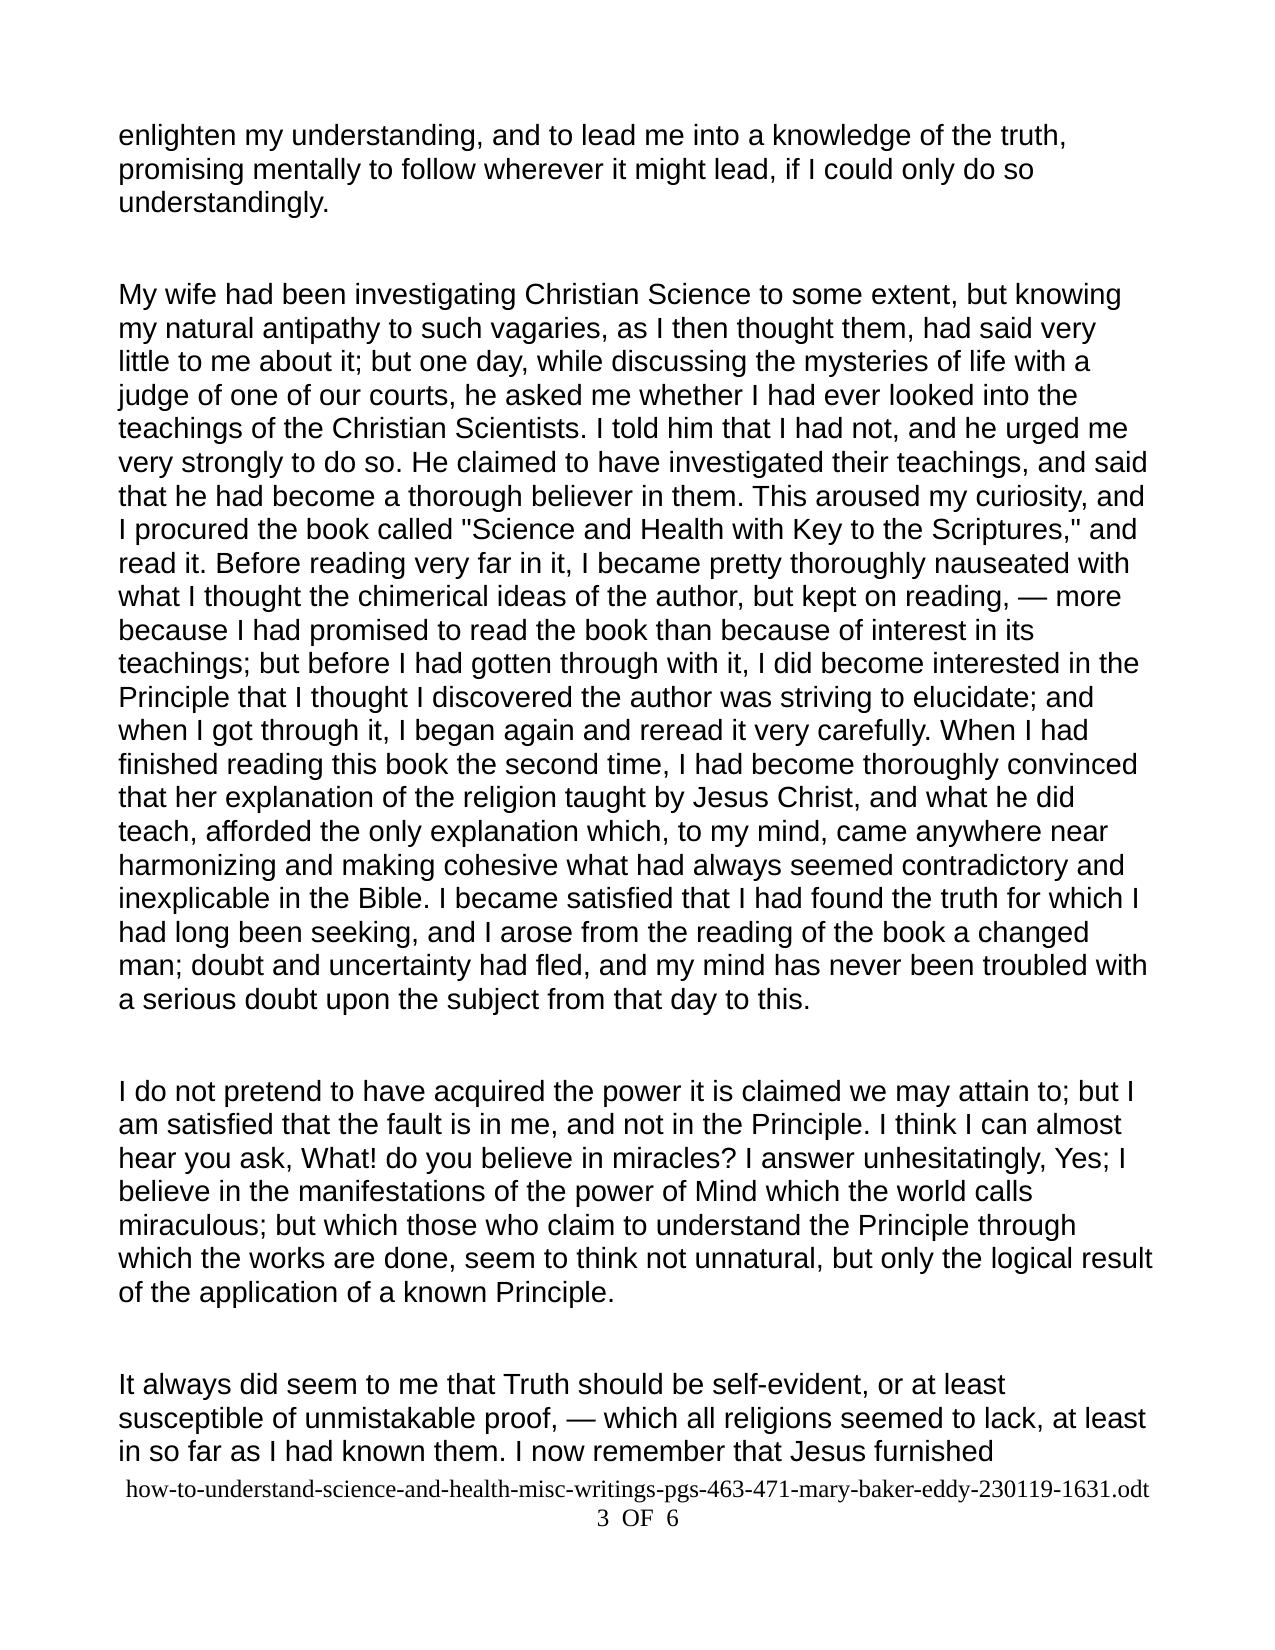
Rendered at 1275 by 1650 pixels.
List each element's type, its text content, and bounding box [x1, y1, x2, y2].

text It always did seem to me that Truth should be self-evident, or at least susceptible of unmistakable proof, — which all religions seemed to lack, at least in so far as I had known them. I now remember that Jesus furnished [118, 1367, 1157, 1468]
text My wife had been investigating Christian Science to some extent, but knowing my natural antipathy to such vagaries, as I then thought them, had said very little to me about it; but one day, while discussing the mysteries of life with a judge of one of our courts, he asked me whether I had ever looked into the teachings of the Christian Scientists. I told him that I had not, and he urged me very strongly to do so. He claimed to have investigated their teachings, and said that he had become a thorough believer in them. This aroused my curiosity, and I procured the book called "Science and Health with Key to the Scriptures," and read it. Before reading very far in it, I became pretty thoroughly nauseated with what I thought the chimerical ideas of the author, but kept on reading, — more because I had promised to read the book than because of interest in its teachings; but before I had gotten through with it, I did become interested in the Principle that I thought I discovered the author was striving to elucidate; and when I got through it, I began again and reread it very carefully. When I had finished reading this book the second time, I had become thoroughly convinced that her explanation of the religion taught by Jesus Christ, and what he did teach, afforded the only explanation which, to my mind, came anywhere near harmonizing and making cohesive what had always seemed contradictory and inexplicable in the Bible. I became satisfied that I had found the truth for which I had long been seeking, and I arose from the reading of the book a changed man; doubt and uncertainty had fled, and my mind has never been troubled with a serious doubt upon the subject from that day to this. [118, 277, 1157, 1015]
text I do not pretend to have acquired the power it is claimed we may attain to; but I am satisfied that the fault is in me, and not in the Principle. I think I can almost hear you ask, What! do you believe in miracles? I answer unhesitatingly, Yes; I believe in the manifestations of the power of Mind which the world calls miraculous; but which those who claim to understand the Principle through which the works are done, seem to think not unnatural, but only the logical result of the application of a known Principle. [118, 1074, 1157, 1308]
text enlighten my understanding, and to lead me into a knowledge of the truth, promising mentally to follow wherever it might lead, if I could only do so understandingly. [118, 118, 1157, 219]
